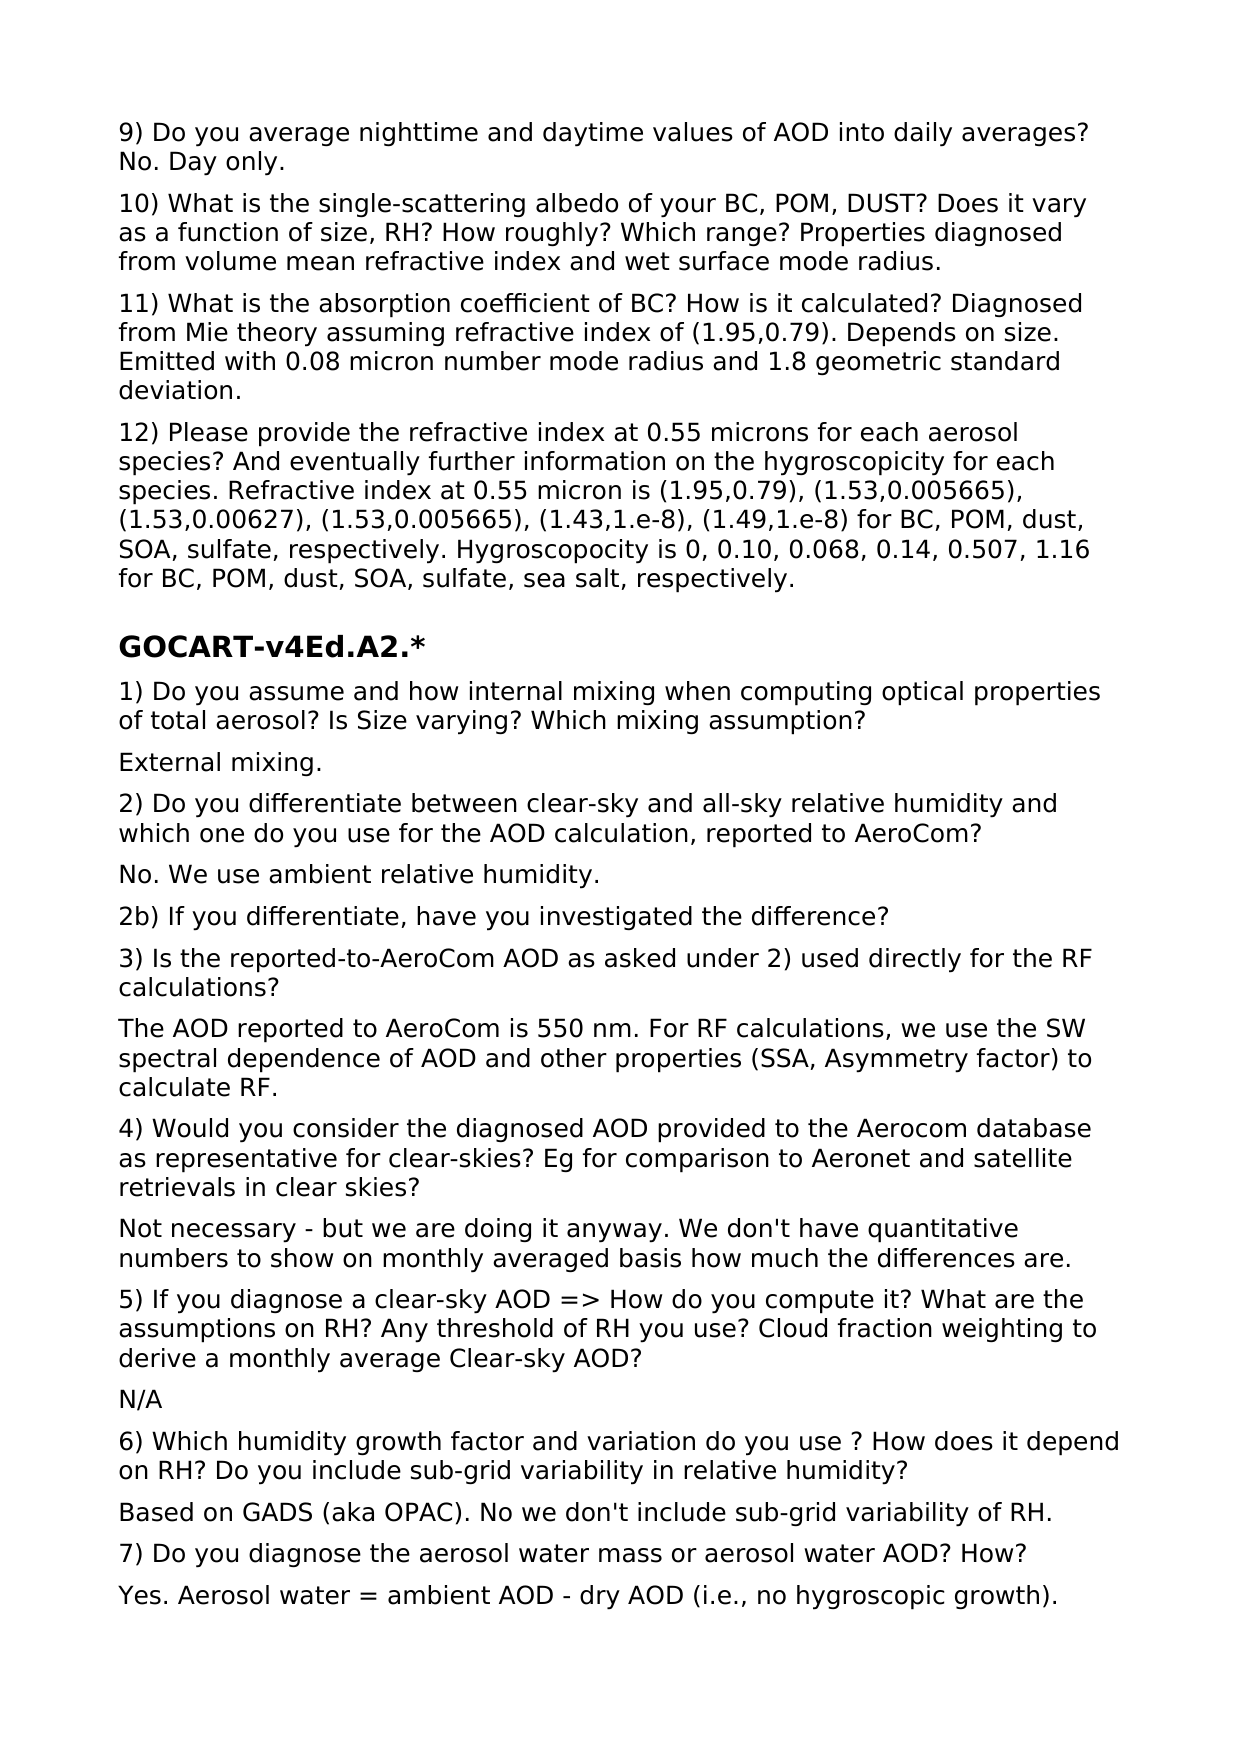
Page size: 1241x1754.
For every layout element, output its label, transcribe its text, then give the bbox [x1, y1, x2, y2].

text 11) What is the absorption coefficient of BC? How is it calculated? Diagnosed from Mie theory assuming refractive index of (1.95,0.79). Depends on size. Emitted with 0.08 micron number mode radius and 1.8 geometric standard deviation. [118, 289, 1122, 406]
text Yes. Aerosol water = ambient AOD - dry AOD (i.e., no hygroscopic growth). [118, 1581, 1122, 1610]
text The AOD reported to AeroCom is 550 nm. For RF calculations, we use the SW spectral dependence of AOD and other properties (SSA, Asymmetry factor) to calculate RF. [118, 1014, 1122, 1102]
text 6) Which humidity growth factor and variation do you use ? How does it depend on RH? Do you include sub-grid variability in relative humidity? [118, 1427, 1122, 1485]
text N/A [118, 1385, 1122, 1414]
text 7) Do you diagnose the aerosol water mass or aerosol water AOD? How? [118, 1539, 1122, 1569]
text 5) If you diagnose a clear-sky AOD => How do you compute it? What are the assumptions on RH? Any threshold of RH you use? Cloud fraction weighting to derive a monthly average Clear-sky AOD? [118, 1285, 1122, 1373]
text 1) Do you assume and how internal mixing when computing optical properties of total aerosol? Is Size varying? Which mixing assumption? [118, 677, 1122, 735]
text No. We use ambient relative humidity. [118, 860, 1122, 889]
text 10) What is the single-scattering albedo of your BC, POM, DUST? Does it vary as a function of size, RH? How roughly? Which range? Properties diagnosed from volume mean refractive index and wet surface mode radius. [118, 189, 1122, 276]
text 4) Would you consider the diagnosed AOD provided to the Aerocom database as representative for clear-skies? Eg for comparison to Aeronet and satellite retrievals in clear skies? [118, 1114, 1122, 1202]
text 2b) If you differentiate, have you investigated the difference? [118, 902, 1122, 931]
text 3) Is the reported-to-AeroCom AOD as asked under 2) used directly for the RF calculations? [118, 944, 1122, 1002]
text 9) Do you average nighttime and daytime values of AOD into daily averages? No. Day only. [118, 118, 1122, 176]
text External mixing. [118, 748, 1122, 777]
text 12) Please provide the refractive index at 0.55 microns for each aerosol species? And eventually further information on the hygroscopicity for each species. Refractive index at 0.55 micron is (1.95,0.79), (1.53,0.005665), (1.53,0.00627), (1.53,0.005665), (1.43,1.e-8), (1.49,1.e-8) for BC, POM, dust, SOA, sulfate, respectively. Hygroscopocity is 0, 0.10, 0.068, 0.14, 0.507, 1.16 for BC, POM, dust, SOA, sulfate, sea salt, respectively. [118, 418, 1122, 593]
text Based on GADS (aka OPAC). No we don't include sub-grid variability of RH. [118, 1498, 1122, 1527]
text Not necessary - but we are doing it anyway. We don't have quantitative numbers to show on monthly averaged basis how much the differences are. [118, 1214, 1122, 1273]
text 2) Do you differentiate between clear-sky and all-sky relative humidity and which one do you use for the AOD calculation, reported to AeroCom? [118, 789, 1122, 848]
subtitle GOCART-v4Ed.A2.* [118, 631, 1122, 664]
